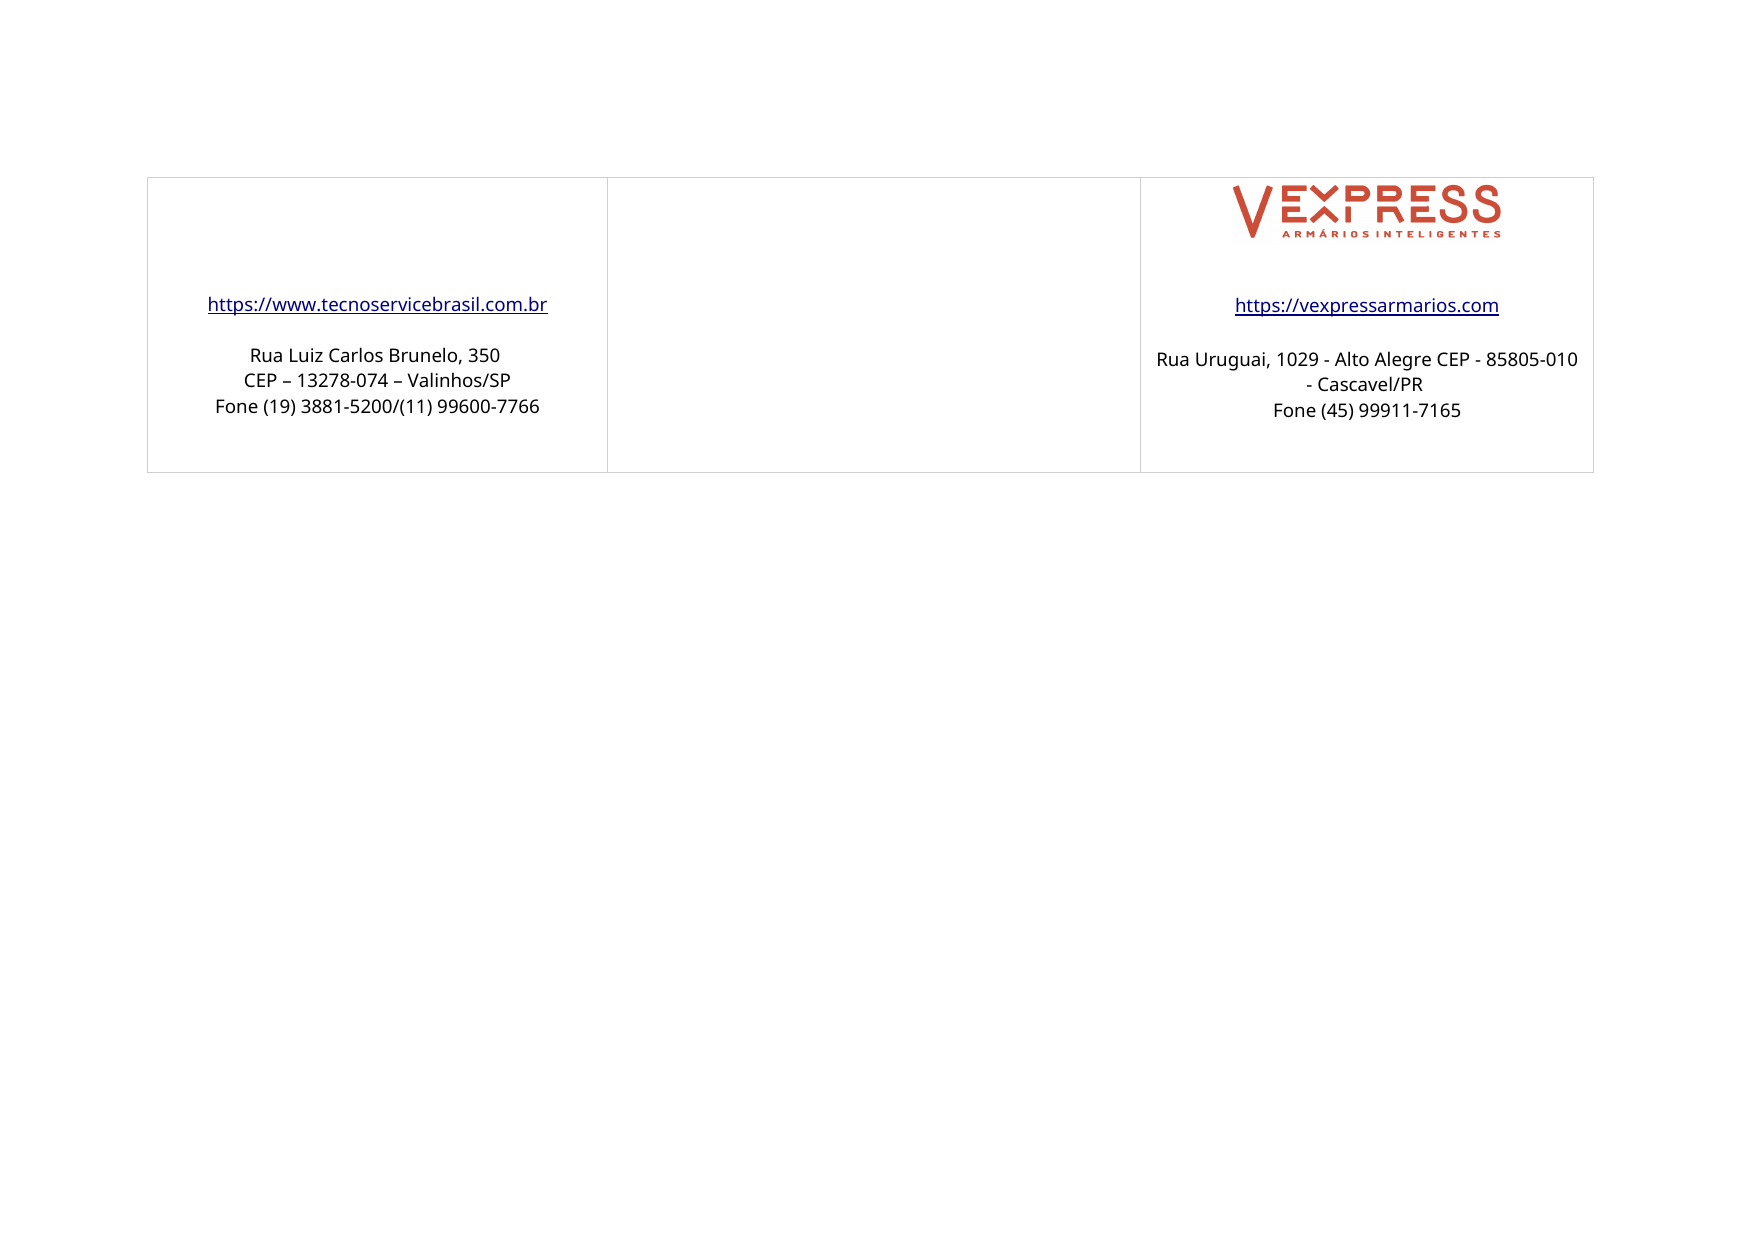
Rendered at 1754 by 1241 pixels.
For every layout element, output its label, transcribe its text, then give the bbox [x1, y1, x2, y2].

table_header [1141, 178, 1593, 264]
table_cell [608, 264, 1140, 472]
table_header [148, 178, 607, 264]
table_cell https://www.tecnoservicebrasil.com.br Rua Luiz Carlos Brunelo, 350 CEP – 13278-074 – Valinhos/SP Fone (19) 3881-5200/(11) 99600-7766 [148, 264, 607, 472]
table_header [608, 178, 1140, 264]
table_cell https://vexpressarmarios.com Rua Uruguai, 1029 - Alto Alegre CEP - 85805-010 - Cascavel/PR Fone (45) 99911-7165 [1141, 264, 1593, 472]
